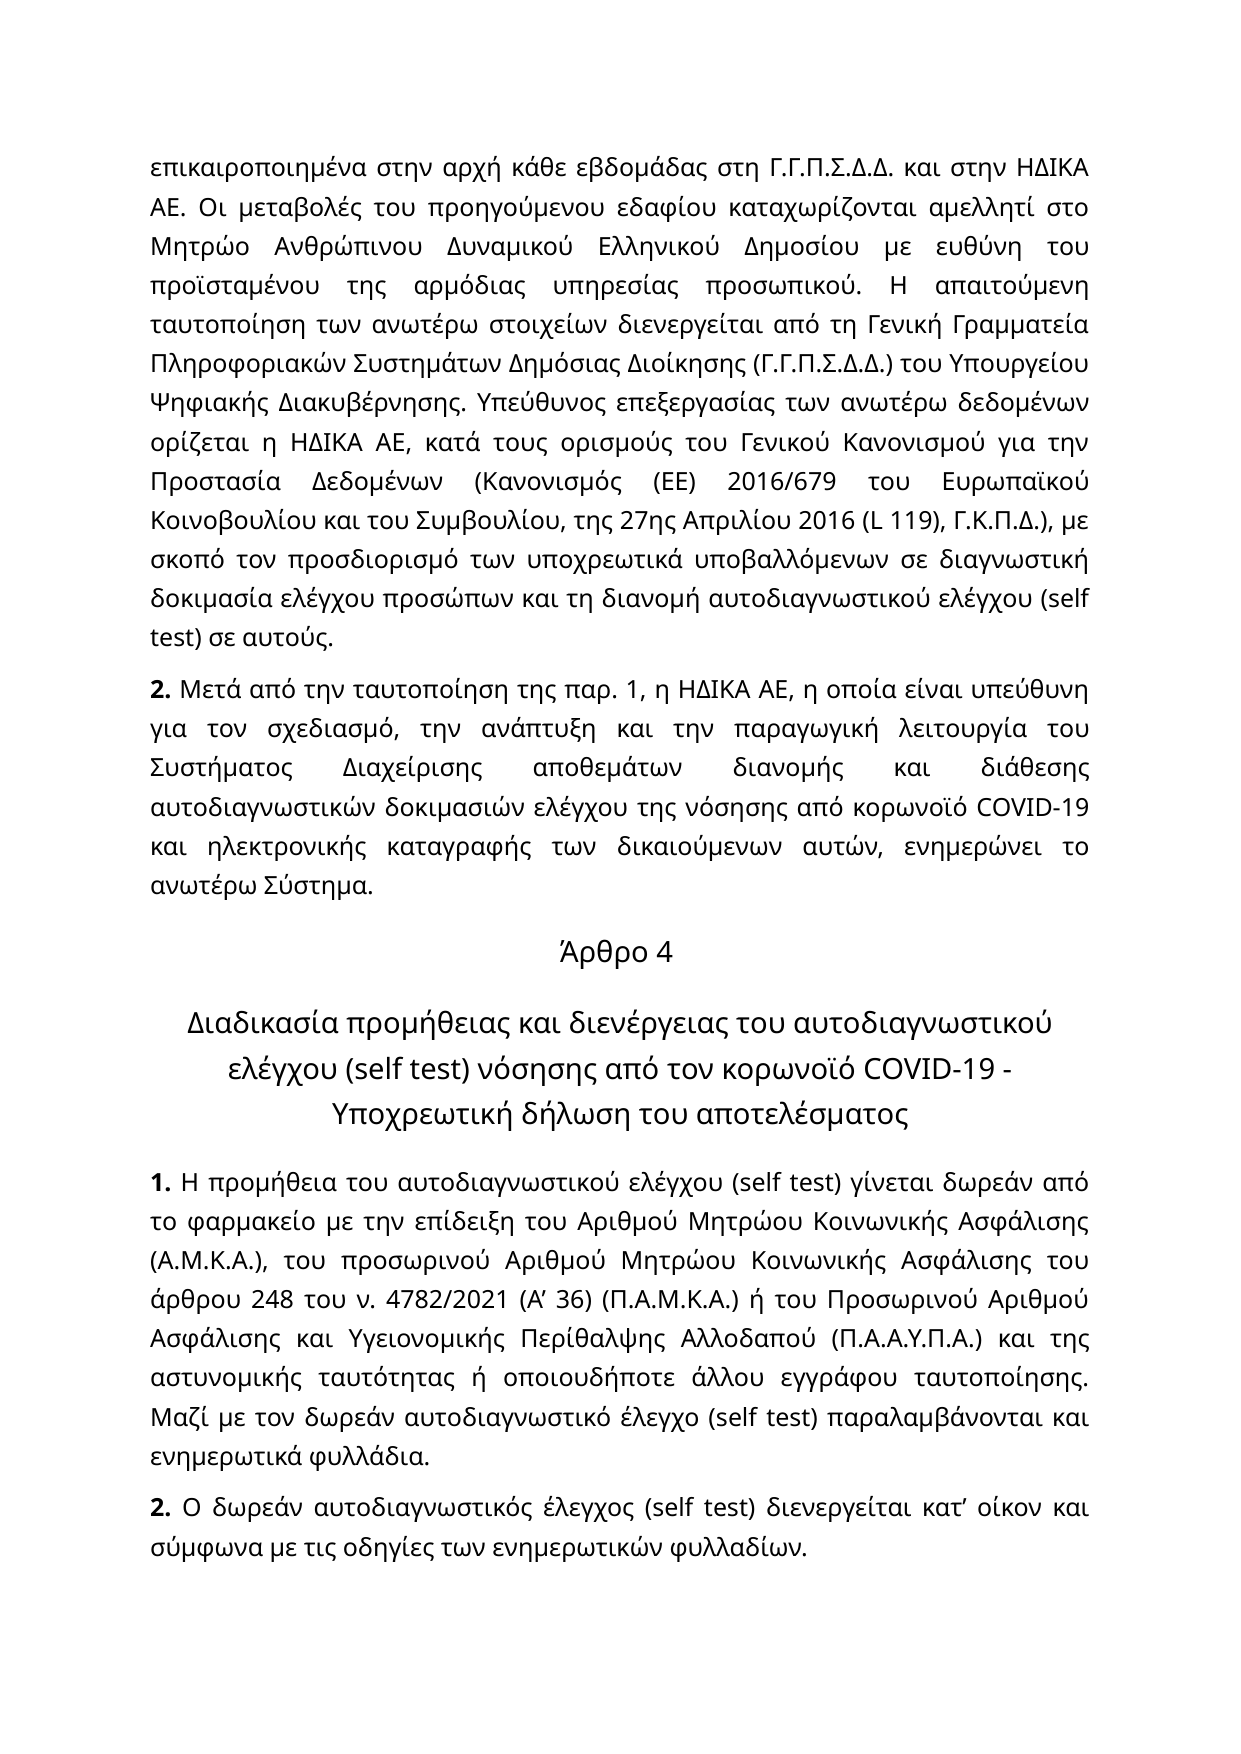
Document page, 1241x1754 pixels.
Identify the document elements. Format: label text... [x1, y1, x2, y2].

subtitle Άρθρο 4 [150, 932, 1090, 971]
text 2. Ο δωρεάν αυτοδιαγνωστικός έλεγχος (self test) διενεργείται κατ’ οίκον και σύμφωνα με τις οδηγίες των ενημερωτικών φυλλαδίων. [150, 1490, 1090, 1563]
subtitle Διαδικασία προμήθειας και διενέργειας του αυτοδιαγνωστικού ελέγχου (self test) νόσησης από τον κορωνοϊό COVID-19 - Υποχρεωτική δήλωση του αποτελέσματος [150, 1002, 1090, 1133]
text 2. Μετά από την ταυτοποίηση της παρ. 1, η ΗΔΙΚΑ ΑΕ, η οποία είναι υπεύθυνη για τον σχεδιασμό, την ανάπτυξη και την παραγωγική λειτουργία του Συστήματος Διαχείρισης αποθεμάτων διανομής και διάθεσης αυτοδιαγνωστικών δοκιμασιών ελέγχου της νόσησης από κορωνοϊό COVID-19 και ηλεκτρονικής καταγραφής των δικαιούμενων αυτών, ενημερώνει το ανωτέρω Σύστημα. [150, 672, 1090, 902]
text 1. Η προμήθεια του αυτοδιαγνωστικού ελέγχου (self test) γίνεται δωρεάν από το φαρμακείο με την επίδειξη του Αριθμού Μητρώου Κοινωνικής Ασφάλισης (Α.Μ.Κ.Α.), του προσωρινού Αριθμού Μητρώου Κοινωνικής Ασφάλισης του άρθρου 248 του ν. 4782/2021 (Α’ 36) (Π.Α.Μ.Κ.Α.) ή του Προσωρινού Αριθμού Ασφάλισης και Υγειονομικής Περίθαλψης Αλλοδαπού (Π.Α.Α.Υ.Π.Α.) και της αστυνομικής ταυτότητας ή οποιουδήποτε άλλου εγγράφου ταυτοποίησης. Μαζί με τον δωρεάν αυτοδιαγνωστικό έλεγχο (self test) παραλαμβάνονται και ενημερωτικά φυλλάδια. [150, 1164, 1090, 1472]
text επικαιροποιημένα στην αρχή κάθε εβδομάδας στη Γ.Γ.Π.Σ.Δ.Δ. και στην ΗΔΙΚΑ ΑΕ. Οι μεταβολές του προηγούμενου εδαφίου καταχωρίζονται αμελλητί στο Μητρώο Ανθρώπινου Δυναμικού Ελληνικού Δημοσίου με ευθύνη του προϊσταμένου της αρμόδιας υπηρεσίας προσωπικού. Η απαιτούμενη ταυτοποίηση των ανωτέρω στοιχείων διενεργείται από τη Γενική Γραμματεία Πληροφοριακών Συστημάτων Δημόσιας Διοίκησης (Γ.Γ.Π.Σ.Δ.Δ.) του Υπουργείου Ψηφιακής Διακυβέρνησης. Υπεύθυνος επεξεργασίας των ανωτέρω δεδομένων ορίζεται η ΗΔΙΚΑ ΑΕ, κατά τους ορισμούς του Γενικού Κανονισμού για την Προστασία Δεδομένων (Κανονισμός (ΕΕ) 2016/679 του Ευρωπαϊκού Κοινοβουλίου και του Συμβουλίου, της 27ης Απριλίου 2016 (L 119), Γ.Κ.Π.Δ.), με σκοπό τον προσδιορισμό των υποχρεωτικά υποβαλλόμενων σε διαγνωστική δοκιμασία ελέγχου προσώπων και τη διανομή αυτοδιαγνωστικού ελέγχου (self test) σε αυτούς. [150, 150, 1090, 654]
